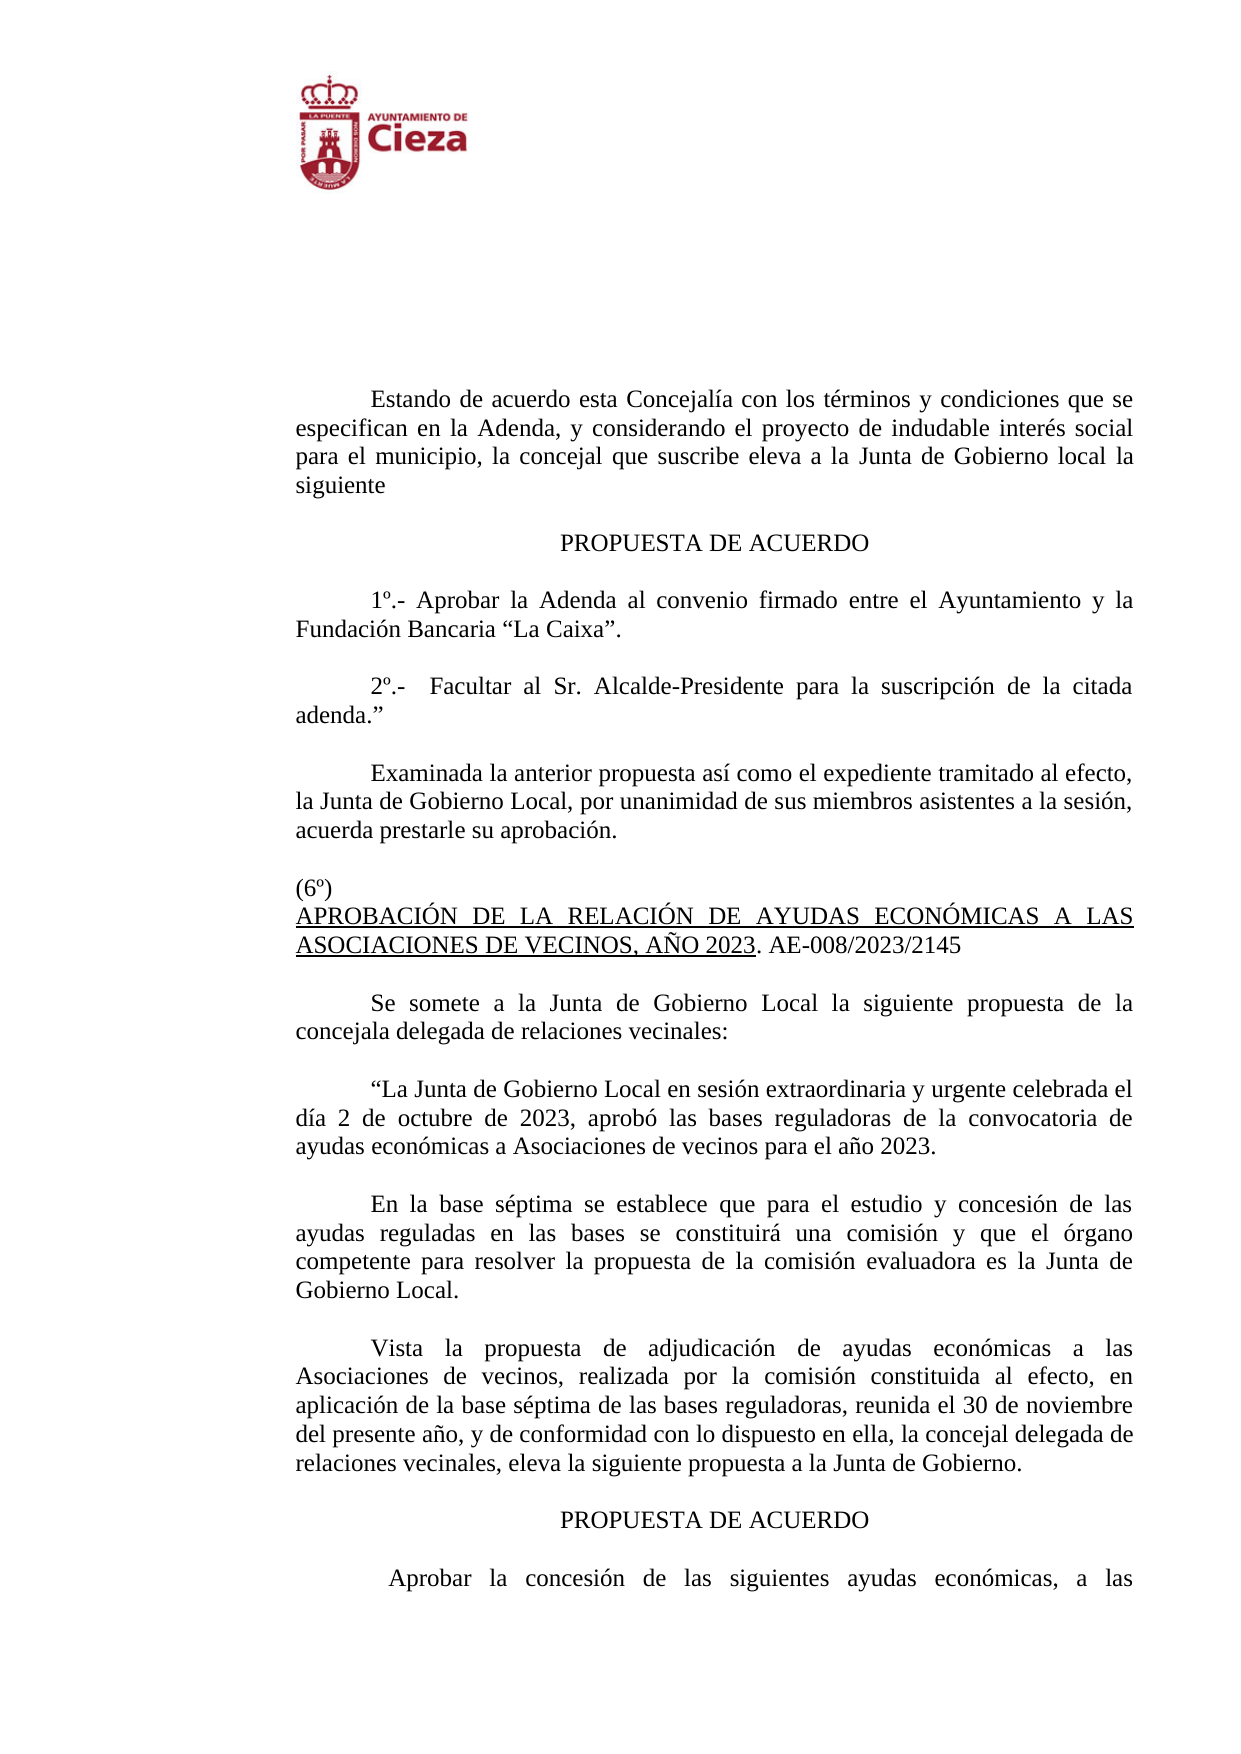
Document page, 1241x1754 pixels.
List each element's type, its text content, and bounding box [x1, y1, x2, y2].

picture [296, 71, 472, 194]
text Vista la propuesta de adjudicación de ayudas económicas a las Asociaciones de vecinos, realizada por la comisión constituida al efecto, en aplicación de la base séptima de las bases reguladoras, reunida el 30 de noviembre del presente año, y de conformidad con lo dispuesto en ella, la concejal delegada de relaciones vecinales, eleva la siguiente propuesta a la Junta de Gobierno. [295, 1333, 1134, 1476]
text PROPUESTA DE ACUERDO [295, 1505, 1134, 1534]
text 2º.- Facultar al Sr. Alcalde-Presidente para la suscripción de la citada adenda.” [295, 671, 1134, 729]
text Examinada la anterior propuesta así como el expediente tramitado al efecto, la Junta de Gobierno Local, por unanimidad de sus miembros asistentes a la sesión, acuerda prestarle su aprobación. [295, 758, 1134, 844]
text ASOCIACIONES DE VECINOS, AÑO 2023. AE-008/2023/2145 [295, 927, 1134, 959]
text Aprobar la concesión de las siguientes ayudas económicas, a las [295, 1563, 1134, 1591]
text APROBACIÓN DE LA RELACIÓN DE AYUDAS ECONÓMICAS A LAS [295, 901, 1134, 926]
text Se somete a la Junta de Gobierno Local la siguiente propuesta de la concejala delegada de relaciones vecinales: [295, 988, 1134, 1045]
text PROPUESTA DE ACUERDO [295, 528, 1134, 556]
text “La Junta de Gobierno Local en sesión extraordinaria y urgente celebrada el día 2 de octubre de 2023, aprobó las bases reguladoras de la convocatoria de ayudas económicas a Asociaciones de vecinos para el año 2023. [295, 1074, 1134, 1160]
text En la base séptima se establece que para el estudio y concesión de las ayudas reguladas en las bases se constituirá una comisión y que el órgano competente para resolver la propuesta de la comisión evaluadora es la Junta de Gobierno Local. [295, 1189, 1134, 1304]
text (6º) [295, 873, 1134, 901]
text 1º.- Aprobar la Adenda al convenio firmado entre el Ayuntamiento y la Fundación Bancaria “La Caixa”. [295, 585, 1134, 643]
text Estando de acuerdo esta Concejalía con los términos y condiciones que se especifican en la Adenda, y considerando el proyecto de indudable interés social para el municipio, la concejal que suscribe eleva a la Junta de Gobierno local la siguiente [295, 384, 1134, 499]
